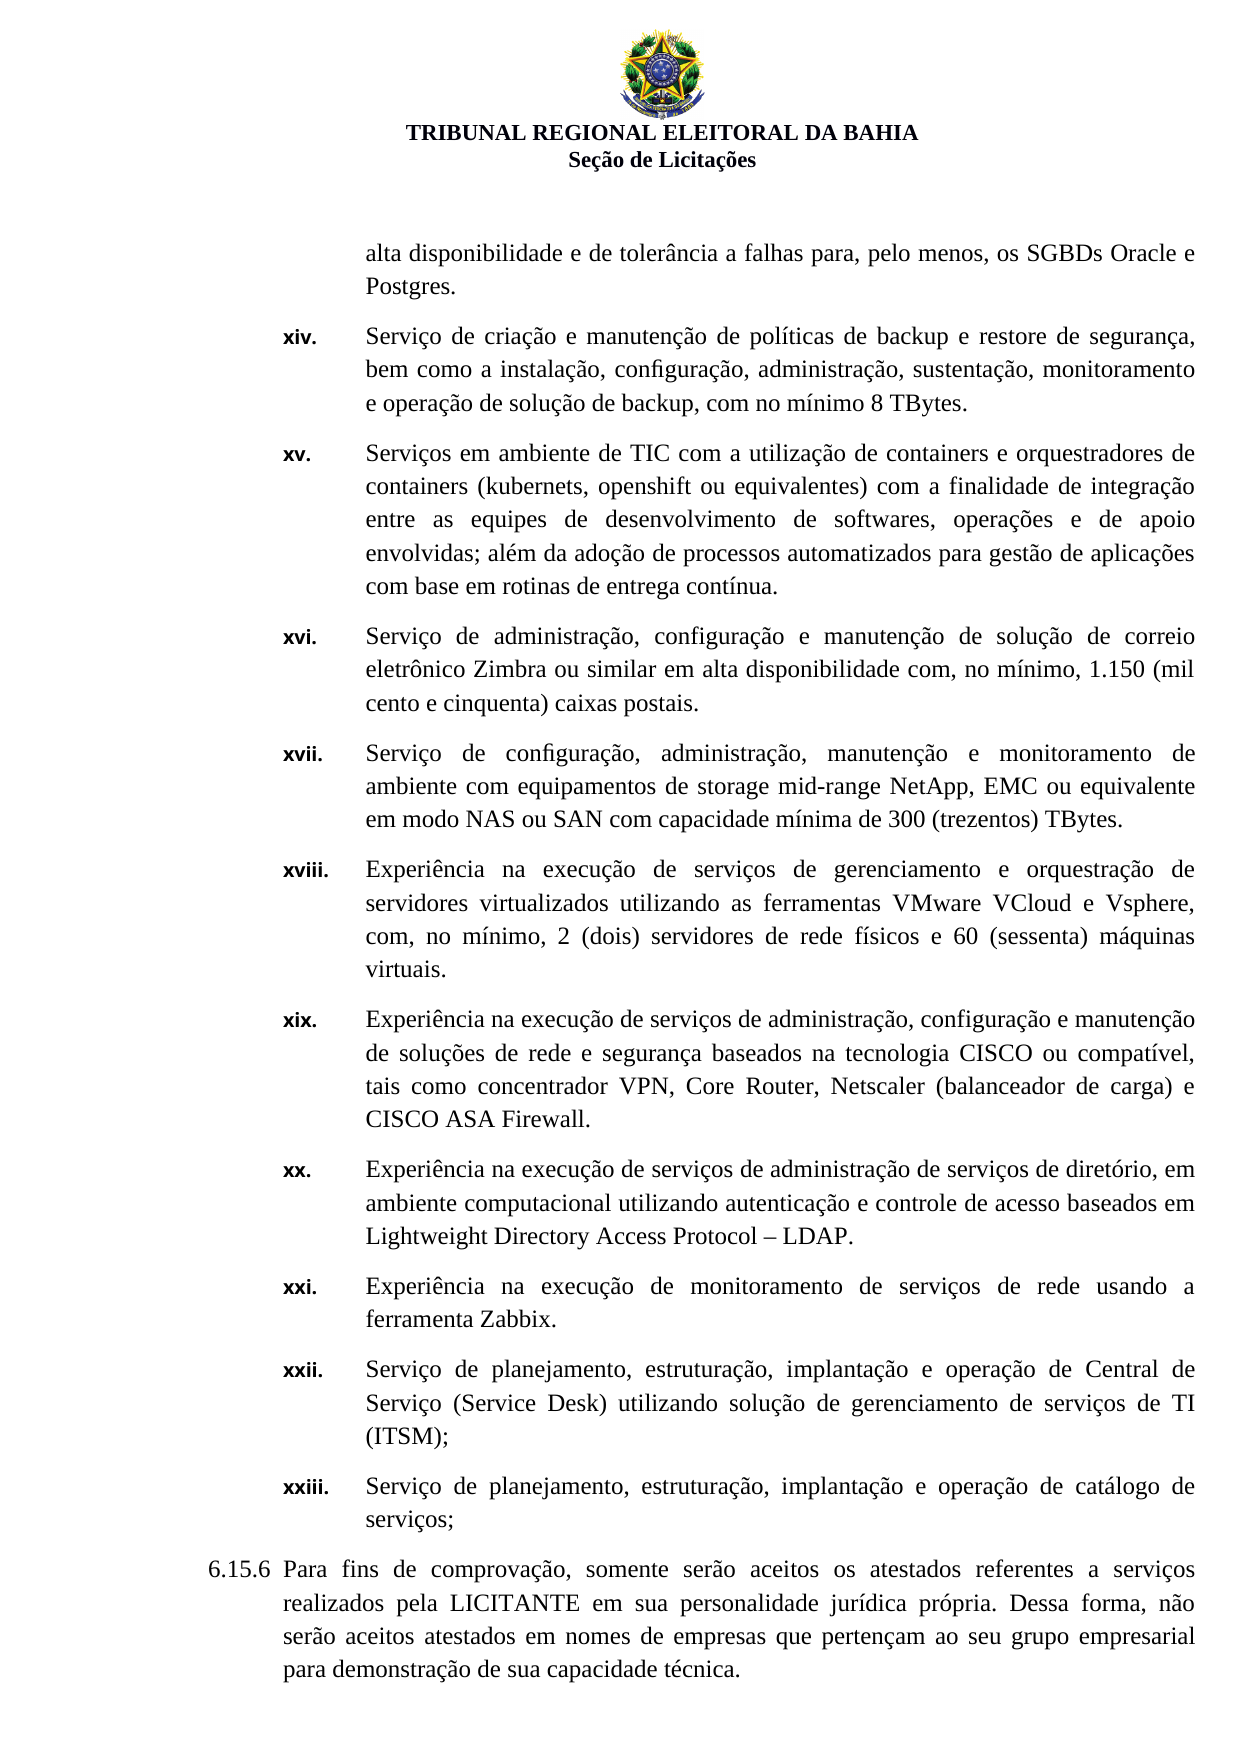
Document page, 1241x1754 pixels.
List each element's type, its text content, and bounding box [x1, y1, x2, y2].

list Serviço de planejamento, estruturação, implantação e operação de catálogo de serviços; [283, 1468, 1196, 1534]
list Serviço de criação e manutenção de políticas de backup e restore de segurança, bem como a instalação, conﬁguração, administração, sustentação, monitoramento e operação de solução de backup, com no mínimo 8 TBytes. [283, 318, 1196, 418]
list Experiência na execução de serviços de administração de serviços de diretório, em ambiente computacional utilizando autenticação e controle de acesso baseados em Lightweight Directory Access Protocol – LDAP. [283, 1151, 1196, 1251]
list Serviço de administração, configuração e manutenção de solução de correio eletrônico Zimbra ou similar em alta disponibilidade com, no mínimo, 1.150 (mil cento e cinquenta) caixas postais. [283, 618, 1196, 718]
list Para fins de comprovação, somente serão aceitos os atestados referentes a serviços realizados pela LICITANTE em sua personalidade jurídica própria. Dessa forma, não serão aceitos atestados em nomes de empresas que pertençam ao seu grupo empresarial para demonstração de sua capacidade técnica. [208, 1551, 1196, 1684]
list Serviços em ambiente de TIC com a utilização de containers e orquestradores de containers (kubernets, openshift ou equivalentes) com a finalidade de integração entre as equipes de desenvolvimento de softwares, operações e de apoio envolvidas; além da adoção de processos automatizados para gestão de aplicações com base em rotinas de entrega contínua. [283, 434, 1196, 601]
list Experiência na execução de serviços de administração, configuração e manutenção de soluções de rede e segurança baseados na tecnologia CISCO ou compatível, tais como concentrador VPN, Core Router, Netscaler (balanceador de carga) e CISCO ASA Firewall. [283, 1001, 1196, 1134]
list Experiência na execução de monitoramento de serviços de rede usando a ferramenta Zabbix. [283, 1268, 1196, 1334]
list Serviço de conﬁguração, administração, manutenção e monitoramento de ambiente com equipamentos de storage mid-range NetApp, EMC ou equivalente em modo NAS ou SAN com capacidade mínima de 300 (trezentos) TBytes. [283, 734, 1196, 834]
list Serviço de planejamento, estruturação, implantação e operação de Central de Serviço (Service Desk) utilizando solução de gerenciamento de serviços de TI (ITSM); [283, 1351, 1196, 1451]
list Experiência na execução de serviços de gerenciamento e orquestração de servidores virtualizados utilizando as ferramentas VMware VCloud e Vsphere, com, no mínimo, 2 (dois) servidores de rede físicos e 60 (sessenta) máquinas virtuais. [283, 851, 1196, 984]
list alta disponibilidade e de tolerância a falhas para, pelo menos, os SGBDs Oracle e Postgres. [283, 234, 1196, 301]
